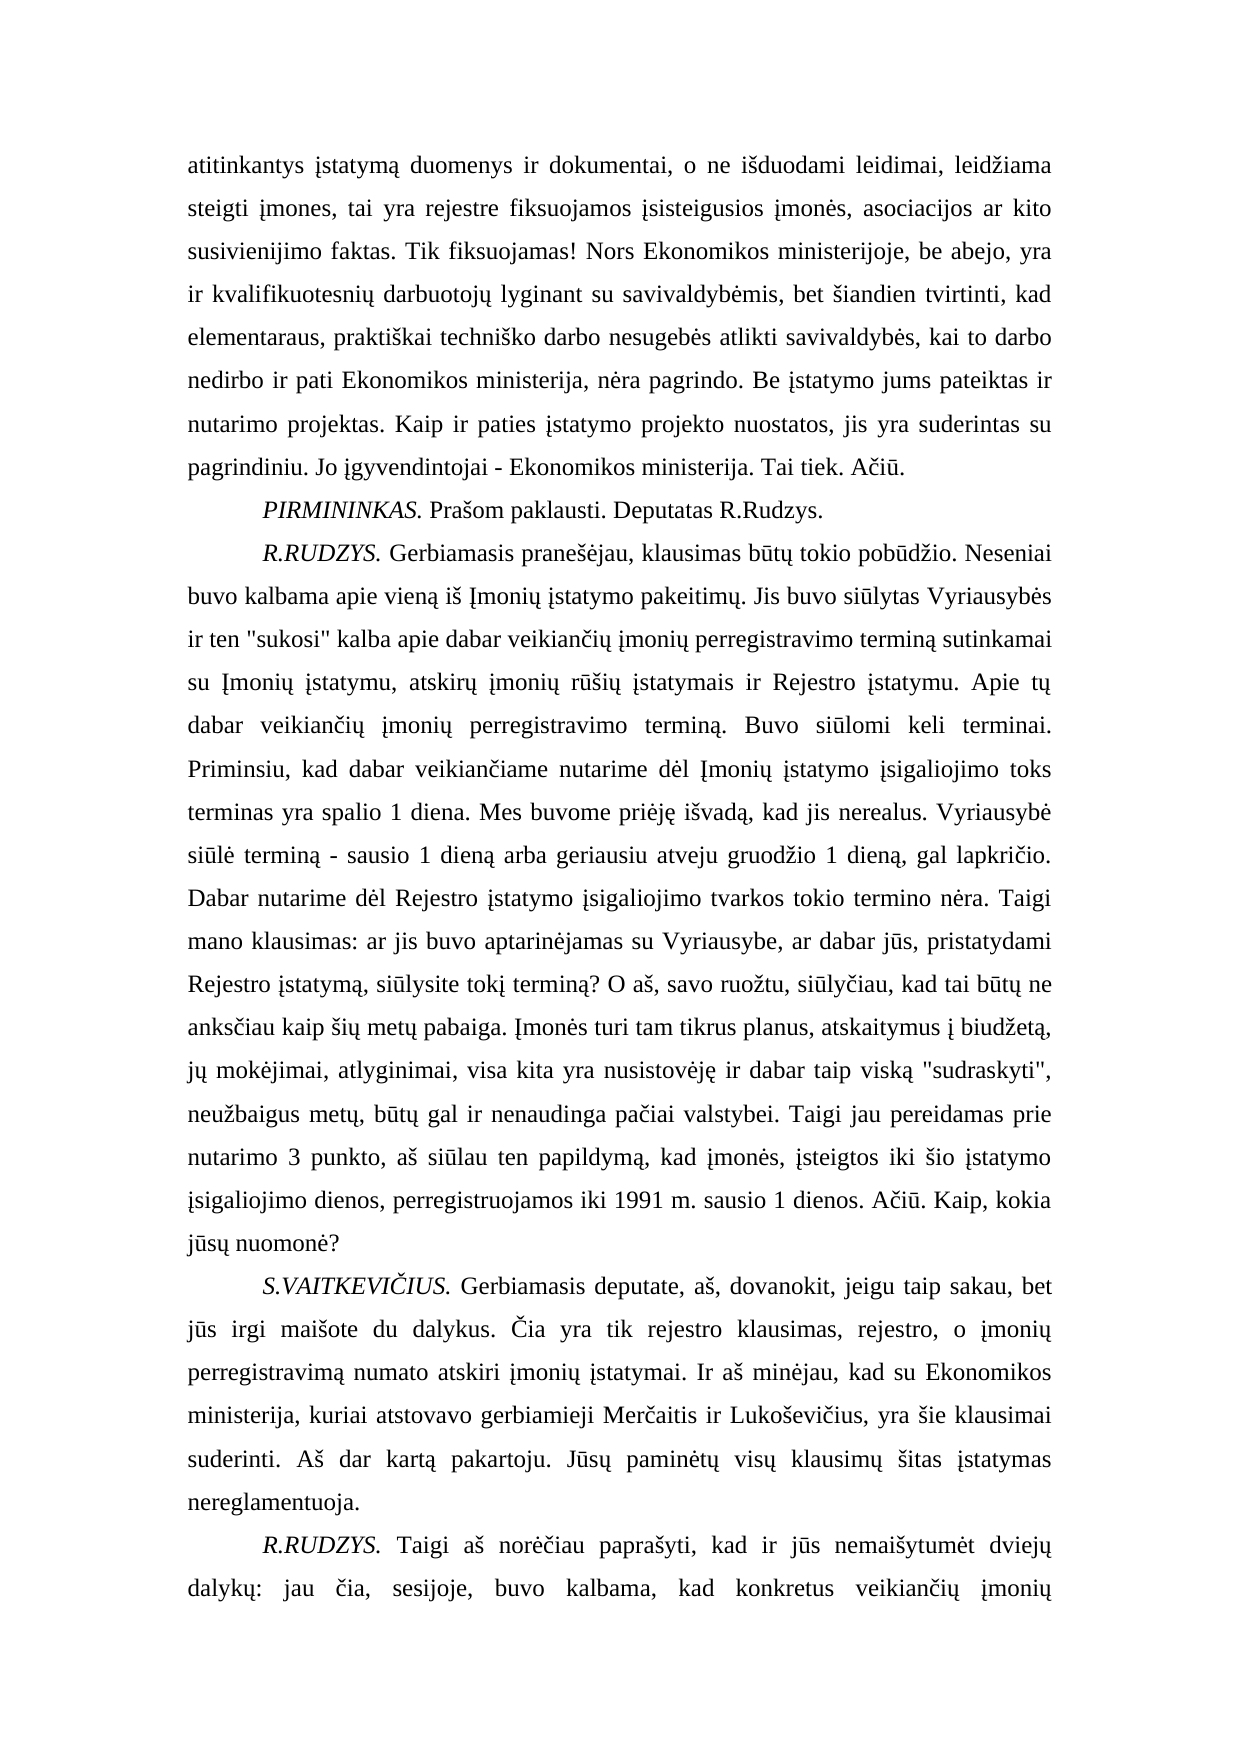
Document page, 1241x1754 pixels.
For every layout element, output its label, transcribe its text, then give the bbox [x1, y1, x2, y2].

text R.RUDZYS. Gerbiamasis pranešėjau, klausimas būtų tokio pobūdžio. Neseniai buvo kalbama apie vieną iš Įmonių įstatymo pakeitimų. Jis buvo siūlytas Vyriausybės ir ten "sukosi" kalba apie dabar veikiančių įmonių perregistravimo terminą sutinkamai su Įmonių įstatymu, atskirų įmonių rūšių įstatymais ir Rejestro įstatymu. Apie tų dabar veikiančių įmonių perregistravimo terminą. Buvo siūlomi keli terminai. Priminsiu, kad dabar veikiančiame nutarime dėl Įmonių įstatymo įsigaliojimo toks terminas yra spalio 1 diena. Mes buvome priėję išvadą, kad jis nerealus. Vyriausybė siūlė terminą - sausio 1 dieną arba geriausiu atveju gruodžio 1 dieną, gal lapkričio. Dabar nutarime dėl Rejestro įstatymo įsigaliojimo tvarkos tokio termino nėra. Taigi mano klausimas: ar jis buvo aptarinėjamas su Vyriausybe, ar dabar jūs, pristatydami Rejestro įstatymą, siūlysite tokį terminą? O aš, savo ruožtu, siūlyčiau, kad tai būtų ne anksčiau kaip šių metų pabaiga. Įmonės turi tam tikrus planus, atskaitymus į biudžetą, jų mokėjimai, atlyginimai, visa kita yra nusistovėję ir dabar taip viską "sudraskyti", neužbaigus metų, būtų gal ir nenaudinga pačiai valstybei. Taigi jau pereidamas prie nutarimo 3 punkto, aš siūlau ten papildymą, kad įmonės, įsteigtos iki šio įstatymo įsigaliojimo dienos, perregistruojamos iki 1991 m. sausio 1 dienos. Ačiū. Kaip, kokia jūsų nuomonė? [187, 538, 1053, 1257]
text S.VAITKEVIČIUS. Gerbiamasis deputate, aš, dovanokit, jeigu taip sakau, bet jūs irgi maišote du dalykus. Čia yra tik rejestro klausimas, rejestro, o įmonių perregistravimą numato atskiri įmonių įstatymai. Ir aš minėjau, kad su Ekonomikos ministerija, kuriai atstovavo gerbiamieji Merčaitis ir Lukoševičius, yra šie klausimai suderinti. Aš dar kartą pakartoju. Jūsų paminėtų visų klausimų šitas įstatymas nereglamentuoja. [187, 1271, 1053, 1516]
text PIRMININKAS. Prašom paklausti. Deputatas R.Rudzys. [187, 495, 1053, 524]
text atitinkantys įstatymą duomenys ir dokumentai, o ne išduodami leidimai, leidžiama steigti įmones, tai yra rejestre fiksuojamos įsisteigusios įmonės, asociacijos ar kito susivienijimo faktas. Tik fiksuojamas! Nors Ekonomikos ministerijoje, be abejo, yra ir kvalifikuotesnių darbuotojų lyginant su savivaldybėmis, bet šiandien tvirtinti, kad elementaraus, praktiškai techniško darbo nesugebės atlikti savivaldybės, kai to darbo nedirbo ir pati Ekonomikos ministerija, nėra pagrindo. Be įstatymo jums pateiktas ir nutarimo projektas. Kaip ir paties įstatymo projekto nuostatos, jis yra suderintas su pagrindiniu. Jo įgyvendintojai - Ekonomikos ministerija. Tai tiek. Ačiū. [187, 150, 1053, 481]
text R.RUDZYS. Taigi aš norėčiau paprašyti, kad ir jūs nemaišytumėt dviejų dalykų: jau čia, sesijoje, buvo kalbama, kad konkretus veikiančių įmonių [187, 1530, 1053, 1602]
